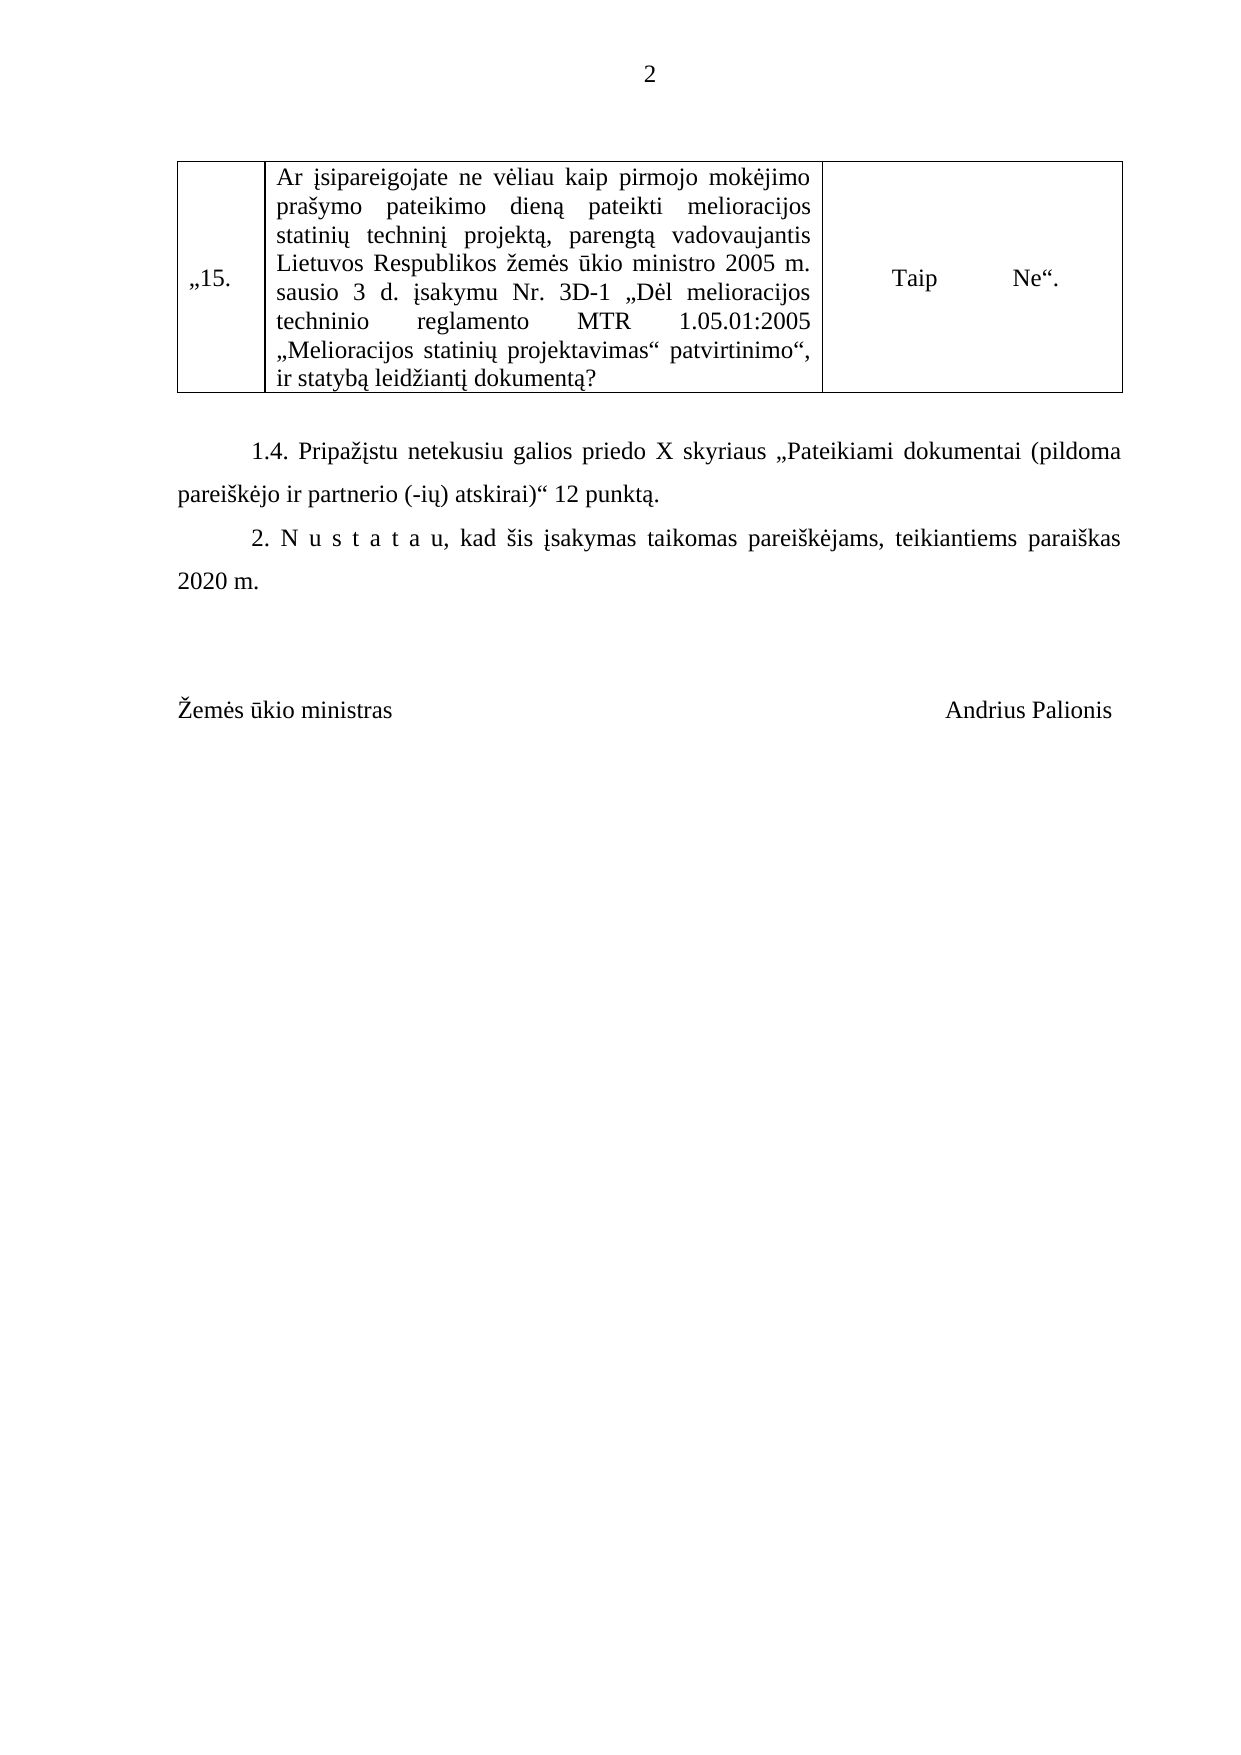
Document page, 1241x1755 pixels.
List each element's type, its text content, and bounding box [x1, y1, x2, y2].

text 2. N u s t a t a u, kad šis įsakymas taikomas pareiškėjams, teikiantiems paraiškas 2020 m. [177, 523, 1122, 594]
table_header „15. [178, 162, 264, 392]
table_header Ar įsipareigojate ne vėliau kaip pirmojo mokėjimo prašymo pateikimo dieną pateikti melioracijos statinių techninį projektą, parengtą vadovaujantis Lietuvos Respublikos žemės ūkio ministro 2005 m. sausio 3 d. įsakymu Nr. 3D-1 „Dėl melioracijos techninio reglamento MTR 1.05.01:2005 „Melioracijos statinių projektavimas“ patvirtinimo“, ir statybą leidžiantį dokumentą? [266, 162, 822, 392]
text Žemės ūkio ministras Andrius Palionis [177, 695, 1122, 724]
table_header Taip Ne“. [823, 162, 1122, 392]
text 1.4. Pripažįstu netekusiu galios priedo X skyriaus „Pateikiami dokumentai (pildoma pareiškėjo ir partnerio (-ių) atskirai)“ 12 punktą. [177, 436, 1122, 508]
